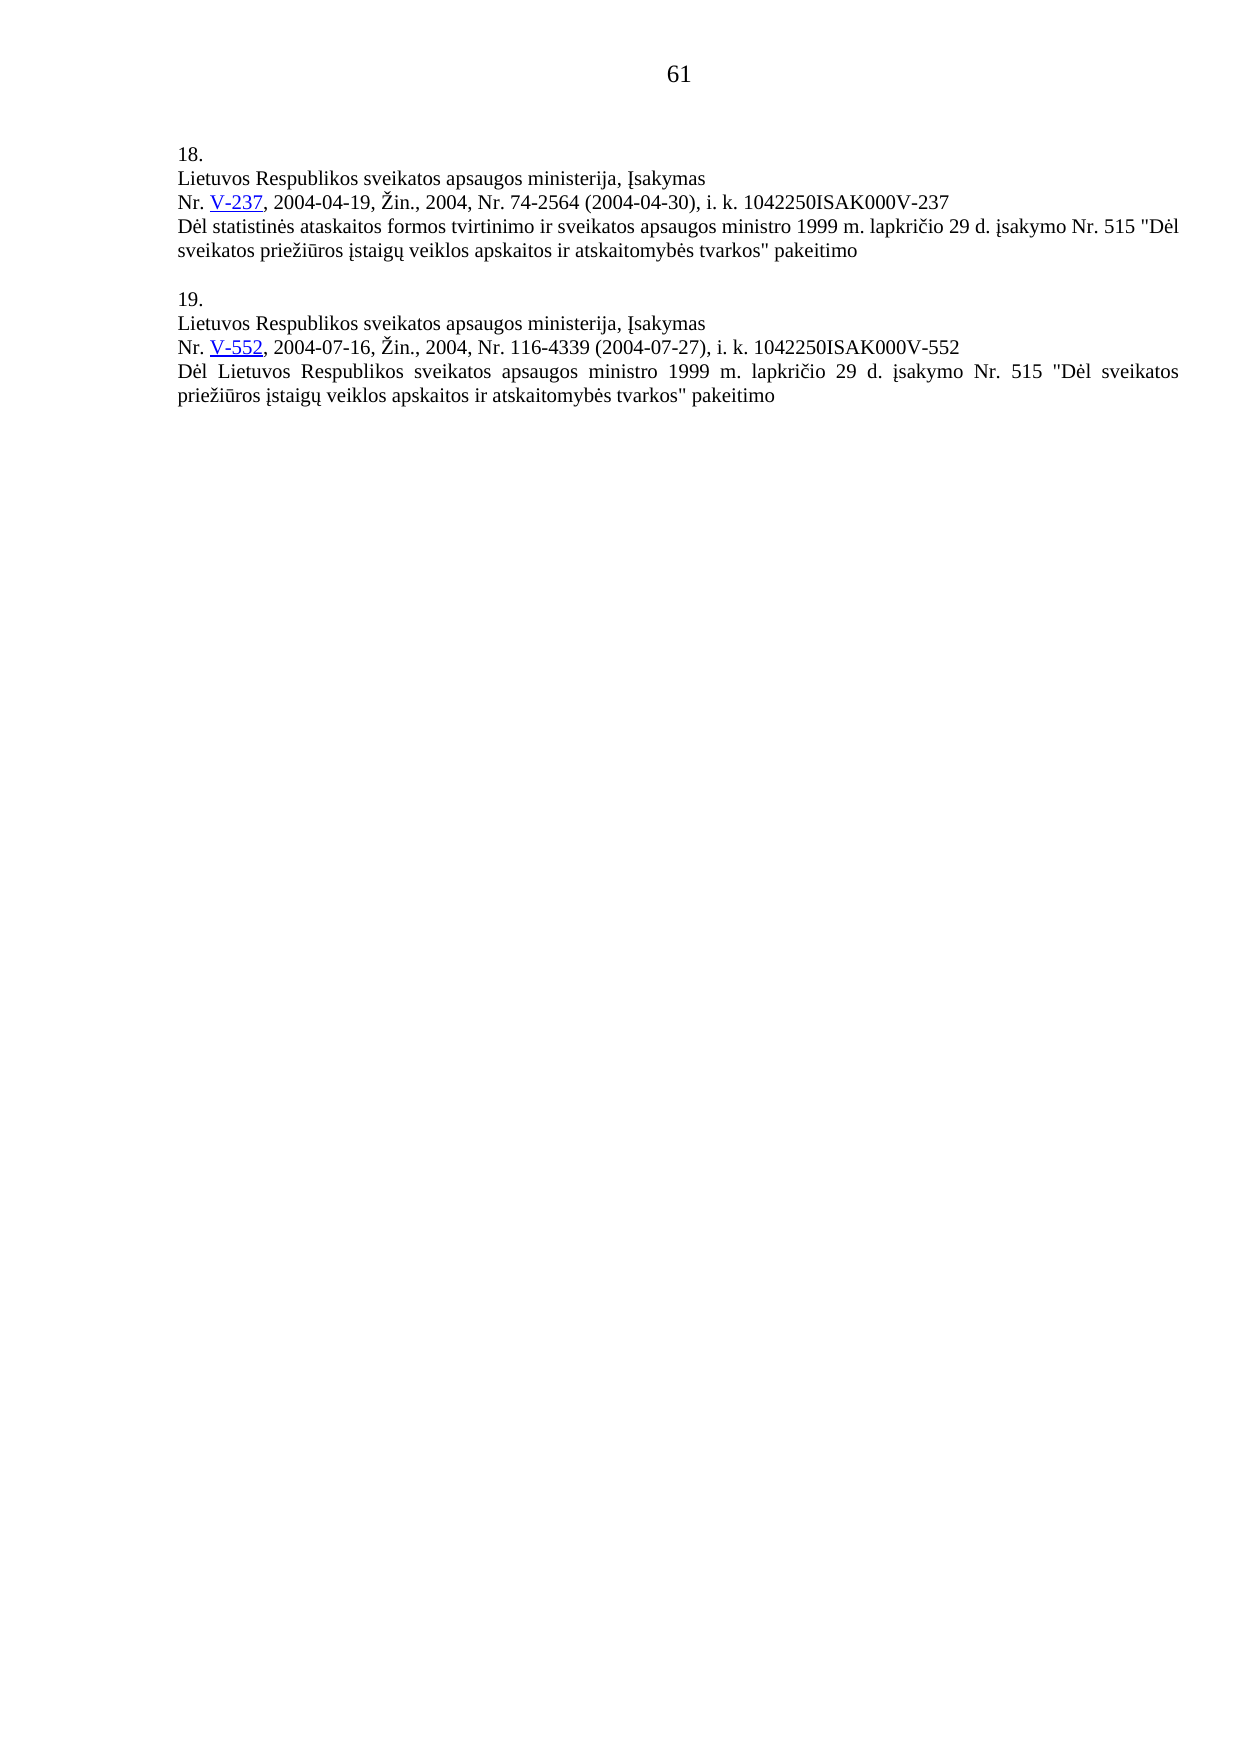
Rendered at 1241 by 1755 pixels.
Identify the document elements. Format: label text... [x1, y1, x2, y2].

text Lietuvos Respublikos sveikatos apsaugos ministerija, Įsakymas [177, 166, 1181, 190]
text Nr. V-237, 2004-04-19, Žin., 2004, Nr. 74-2564 (2004-04-30), i. k. 1042250ISAK000V-237 [177, 190, 1181, 214]
text 19. [177, 287, 1181, 311]
text Dėl Lietuvos Respublikos sveikatos apsaugos ministro 1999 m. lapkričio 29 d. įsakymo Nr. 515 "Dėl sveikatos priežiūros įstaigų veiklos apskaitos ir atskaitomybės tvarkos" pakeitimo [177, 359, 1181, 407]
text Nr. V-552, 2004-07-16, Žin., 2004, Nr. 116-4339 (2004-07-27), i. k. 1042250ISAK000V-552 [177, 335, 1181, 359]
text 18. [177, 142, 1181, 166]
text Dėl statistinės ataskaitos formos tvirtinimo ir sveikatos apsaugos ministro 1999 m. lapkričio 29 d. įsakymo Nr. 515 "Dėl sveikatos priežiūros įstaigų veiklos apskaitos ir atskaitomybės tvarkos" pakeitimo [177, 214, 1181, 262]
text Lietuvos Respublikos sveikatos apsaugos ministerija, Įsakymas [177, 311, 1181, 335]
